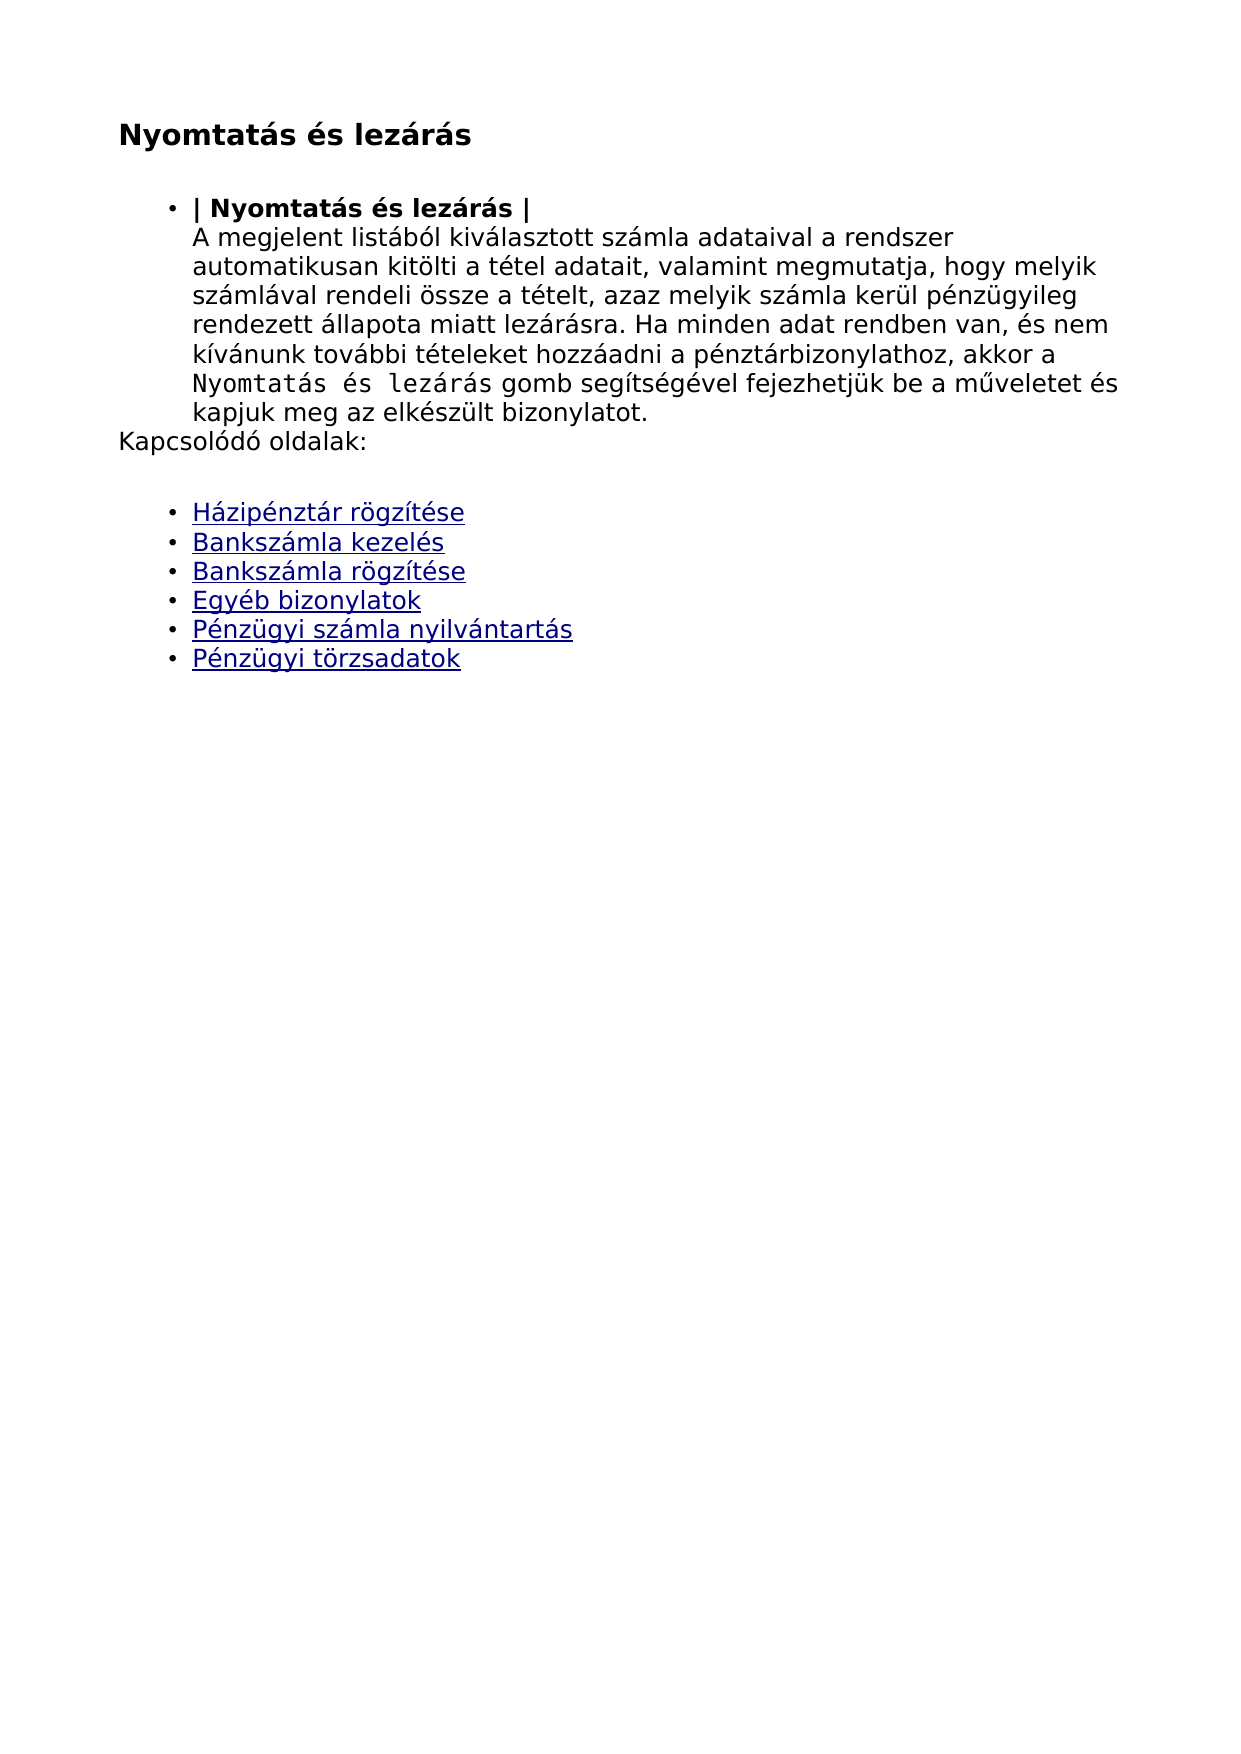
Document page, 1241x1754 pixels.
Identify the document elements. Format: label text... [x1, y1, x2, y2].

list Pénzügyi számla nyilvántartás [177, 615, 1122, 644]
list Házipénztár rögzítése [177, 498, 1122, 528]
subtitle Nyomtatás és lezárás [118, 118, 1122, 152]
list Pénzügyi törzsadatok [177, 644, 1122, 673]
list | Nyomtatás és lezárás | A megjelent listából kiválasztott számla adataival a rendszer automatikusan kitölti a tétel adatait, valamint megmutatja, hogy melyik számlával rendeli össze a tételt, azaz melyik számla kerül pénzügyileg rendezett állapota miatt lezárásra. Ha minden adat rendben van, és nem kívánunk további tételeket hozzáadni a pénztárbizonylathoz, akkor a Nyomtatás és lezárás gomb segítségével fejezhetjük be a műveletet és kapjuk meg az elkészült bizonylatot. [177, 194, 1122, 427]
text Kapcsolódó oldalak: [118, 427, 1122, 457]
list Bankszámla rögzítése [177, 557, 1122, 586]
list Bankszámla kezelés [177, 528, 1122, 557]
list Egyéb bizonylatok [177, 586, 1122, 615]
